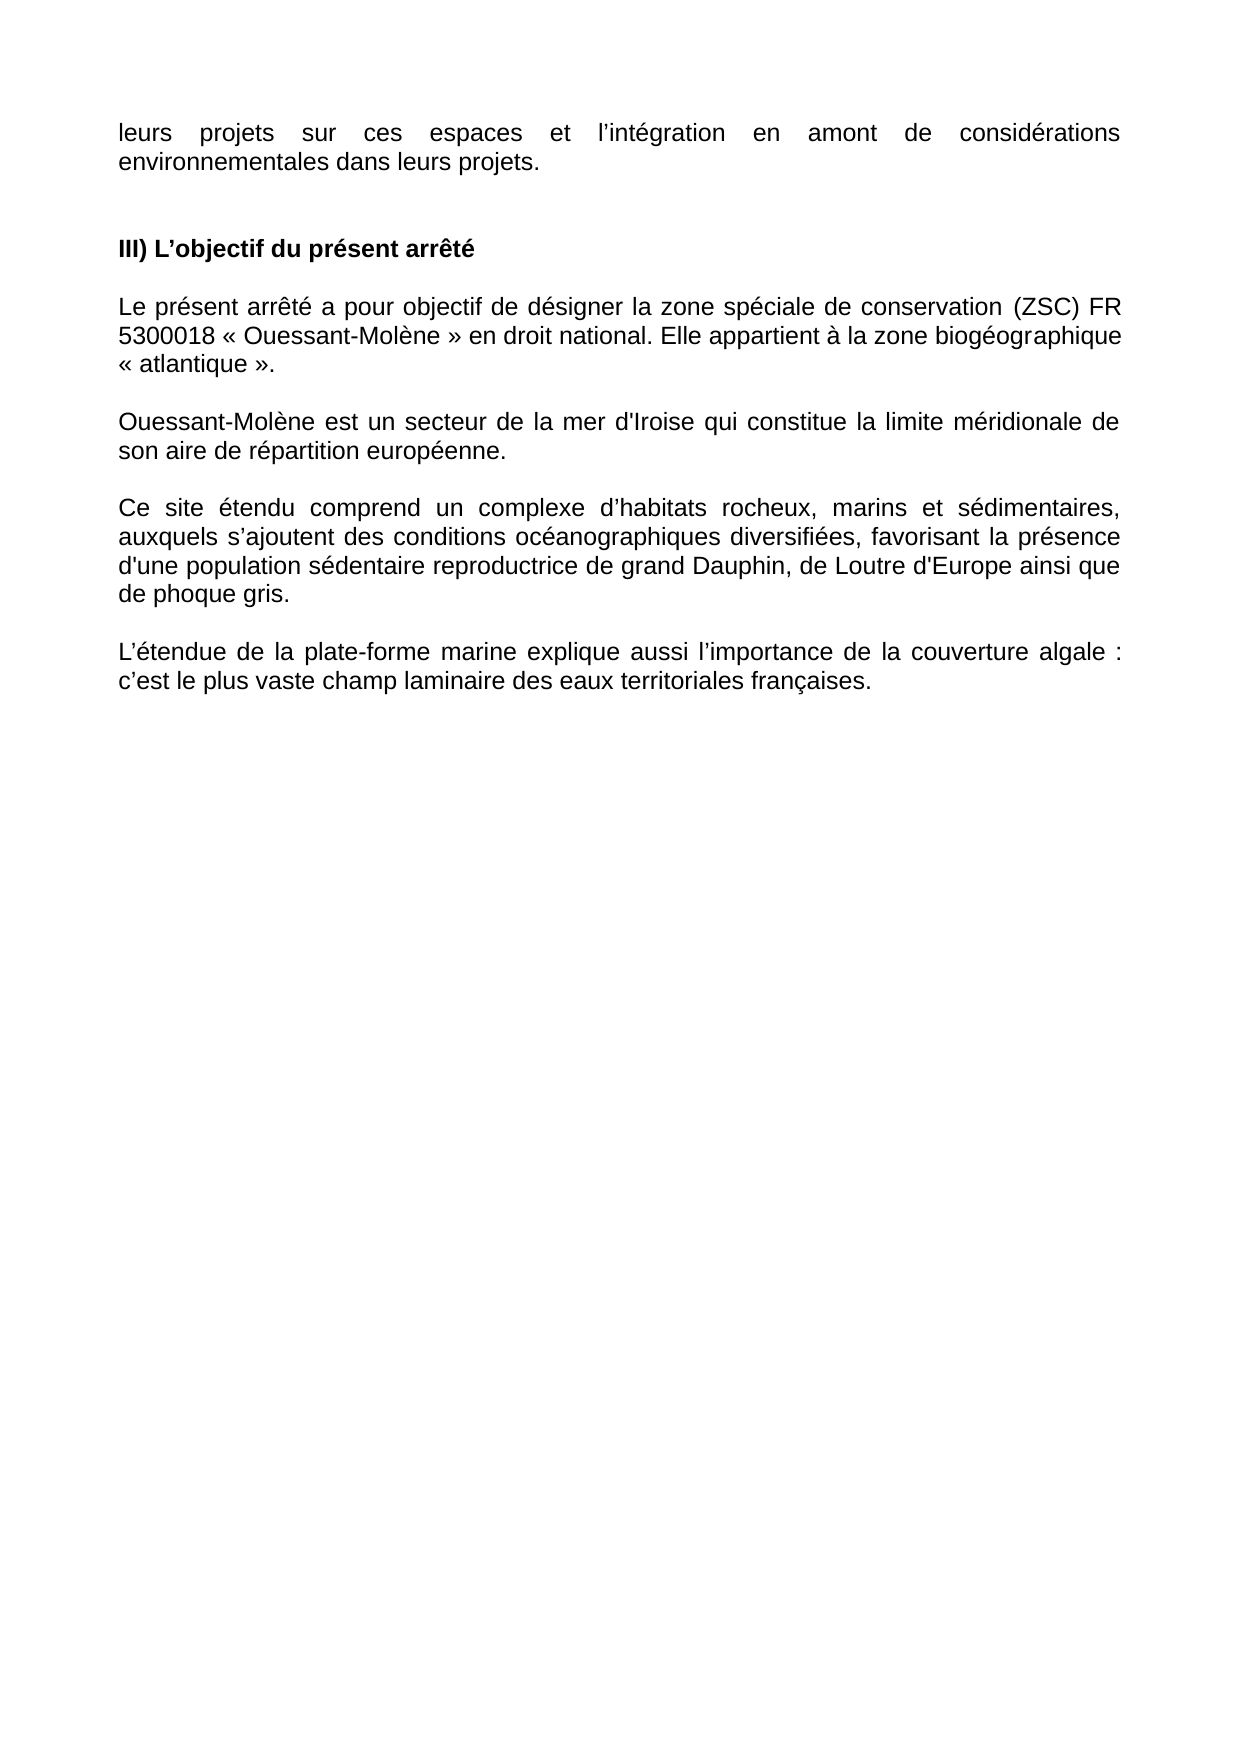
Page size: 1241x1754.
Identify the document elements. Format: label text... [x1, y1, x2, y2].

text Ce site étendu comprend un complexe d’habitats rocheux, marins et sédimentaires, auxquels s’ajoutent des conditions océanographiques diversifiées, favorisant la présence d'une population sédentaire reproductrice de grand Dauphin, de Loutre d'Europe ainsi que de phoque gris. [118, 493, 1122, 608]
text III) L’objectif du présent arrêté [118, 234, 1122, 263]
text Ouessant-Molène est un secteur de la mer d'Iroise qui constitue la limite méridionale de son aire de répartition européenne. [118, 407, 1122, 464]
text L’étendue de la plate-forme marine explique aussi l’importance de la couverture algale : c’est le plus vaste champ laminaire des eaux territoriales françaises. [118, 637, 1122, 694]
text Le présent arrêté a pour objectif de désigner la zone spéciale de conservation (ZSC) FR 5300018 « Ouessant-Molène » en droit national. Elle appartient à la zone biogéographique « atlantique ». [118, 292, 1122, 378]
text leurs projets sur ces espaces et l’intégration en amont de considérations environnementales dans leurs projets. [118, 118, 1122, 176]
